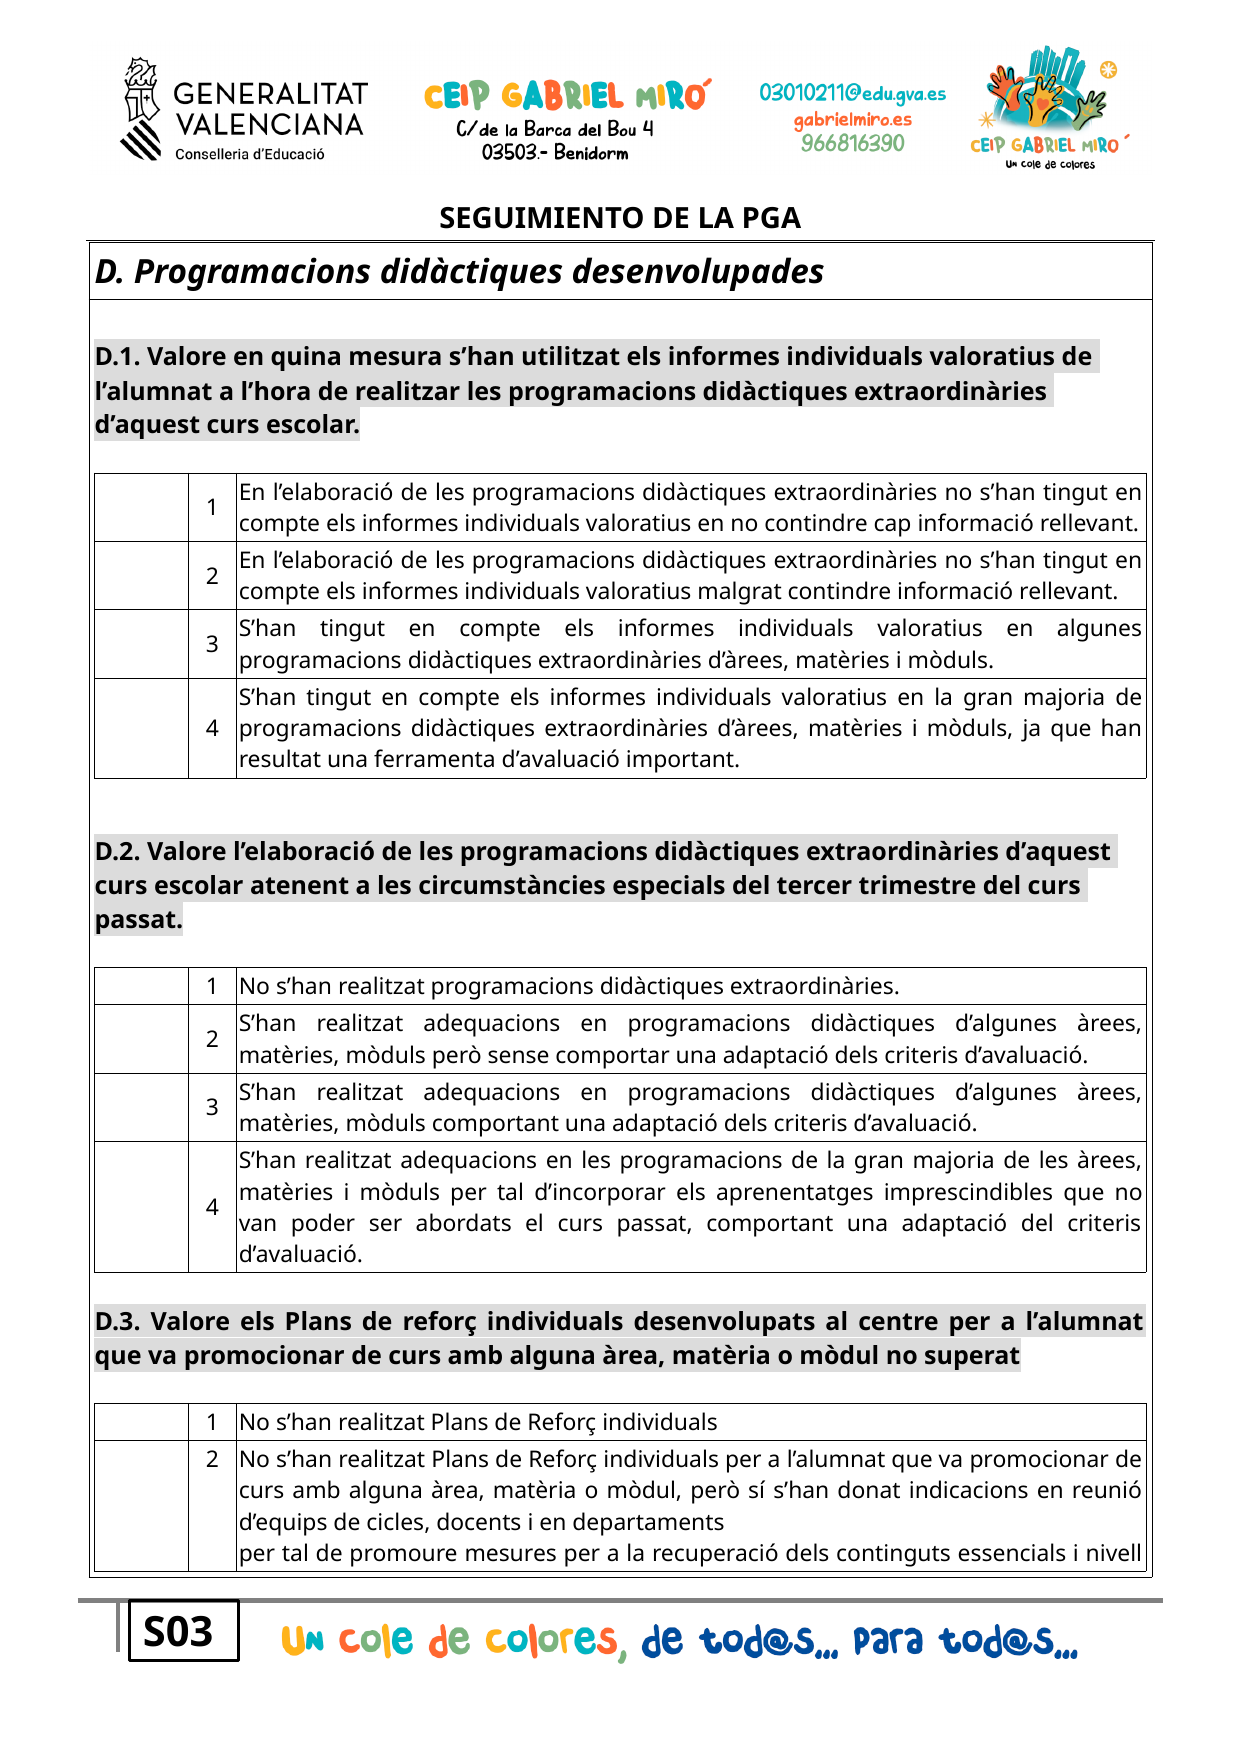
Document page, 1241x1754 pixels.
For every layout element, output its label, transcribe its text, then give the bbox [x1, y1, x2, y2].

table_cell En l’elaboració de les programacions didàctiques extraordinàries no s’han tingut en compte els informes individuals valoratius malgrat contindre informació rellevant. [237, 542, 1146, 609]
table_header En l’elaboració de les programacions didàctiques extraordinàries no s’han tingut en compte els informes individuals valoratius en no contindre cap informació rellevant. [237, 474, 1146, 541]
table_header 1 [189, 968, 236, 1004]
table_cell [95, 1441, 188, 1571]
table_cell S’han realitzat adequacions en les programacions de la gran majoria de les àrees, matèries i mòduls per tal d’incorporar els aprenentatges imprescindibles que no van poder ser abordats el curs passat, comportant una adaptació del criteris d’avaluació. [237, 1142, 1146, 1272]
table_header 1 [189, 1404, 236, 1440]
table_cell [95, 610, 188, 678]
table_cell 2 [189, 542, 236, 609]
table_header D. Programacions didàctiques desenvolupades [90, 243, 1152, 299]
table_cell S’han realitzat adequacions en programacions didàctiques d’algunes àrees, matèries, mòduls comportant una adaptació dels criteris d’avaluació. [237, 1074, 1146, 1141]
table_cell D.1. Valore en quina mesura s’han utilitzat els informes individuals valoratius de l’alumnat a l’hora de realitzar les programacions didàctiques extraordinàries d’aquest curs escolar. D.2. Valore l’elaboració de les programacions didàctiques extraordinàries d’aquest curs escolar atenent a les circumstàncies especials del tercer trimestre del curs passat. D.3. Valore els Plans de reforç individuals desenvolupats al centre per a l’alumnat que va promocionar de curs amb alguna àrea, matèria o mòdul no superat [90, 300, 1152, 1577]
table_cell 3 [189, 610, 236, 678]
table_cell 4 [189, 1142, 236, 1272]
picture [88, 41, 1152, 175]
table_cell [95, 1142, 188, 1272]
picture [276, 1610, 1087, 1676]
table_header 1 [189, 474, 236, 541]
table_cell 2 [189, 1441, 236, 1571]
table_cell [95, 679, 188, 777]
table_header [95, 474, 188, 541]
table_cell 4 [189, 679, 236, 777]
table_header [95, 1404, 188, 1440]
table_header No s’han realitzat Plans de Reforç individuals [237, 1404, 1146, 1440]
table_cell No s’han realitzat Plans de Reforç individuals per a l’alumnat que va promocionar de curs amb alguna àrea, matèria o mòdul, però sí s’han donat indicacions en reunió d’equips de cicles, docents i en departaments per tal de promoure mesures per a la recuperació dels continguts essencials i nivell [237, 1441, 1146, 1571]
table_header [95, 968, 188, 1004]
table_cell [95, 1005, 188, 1073]
table_cell [95, 1074, 188, 1141]
table_cell S’han realitzat adequacions en programacions didàctiques d’algunes àrees, matèries, mòduls però sense comportar una adaptació dels criteris d’avaluació. [237, 1005, 1146, 1073]
table_cell S’han tingut en compte els informes individuals valoratius en la gran majoria de programacions didàctiques extraordinàries d’àrees, matèries i mòduls, ja que han resultat una ferramenta d’avaluació important. [237, 679, 1146, 777]
table_header No s’han realitzat programacions didàctiques extraordinàries. [237, 968, 1146, 1004]
table_cell [95, 542, 188, 609]
table_cell 2 [189, 1005, 236, 1073]
table_cell S’han tingut en compte els informes individuals valoratius en algunes programacions didàctiques extraordinàries d’àrees, matèries i mòduls. [237, 610, 1146, 678]
table_cell 3 [189, 1074, 236, 1141]
